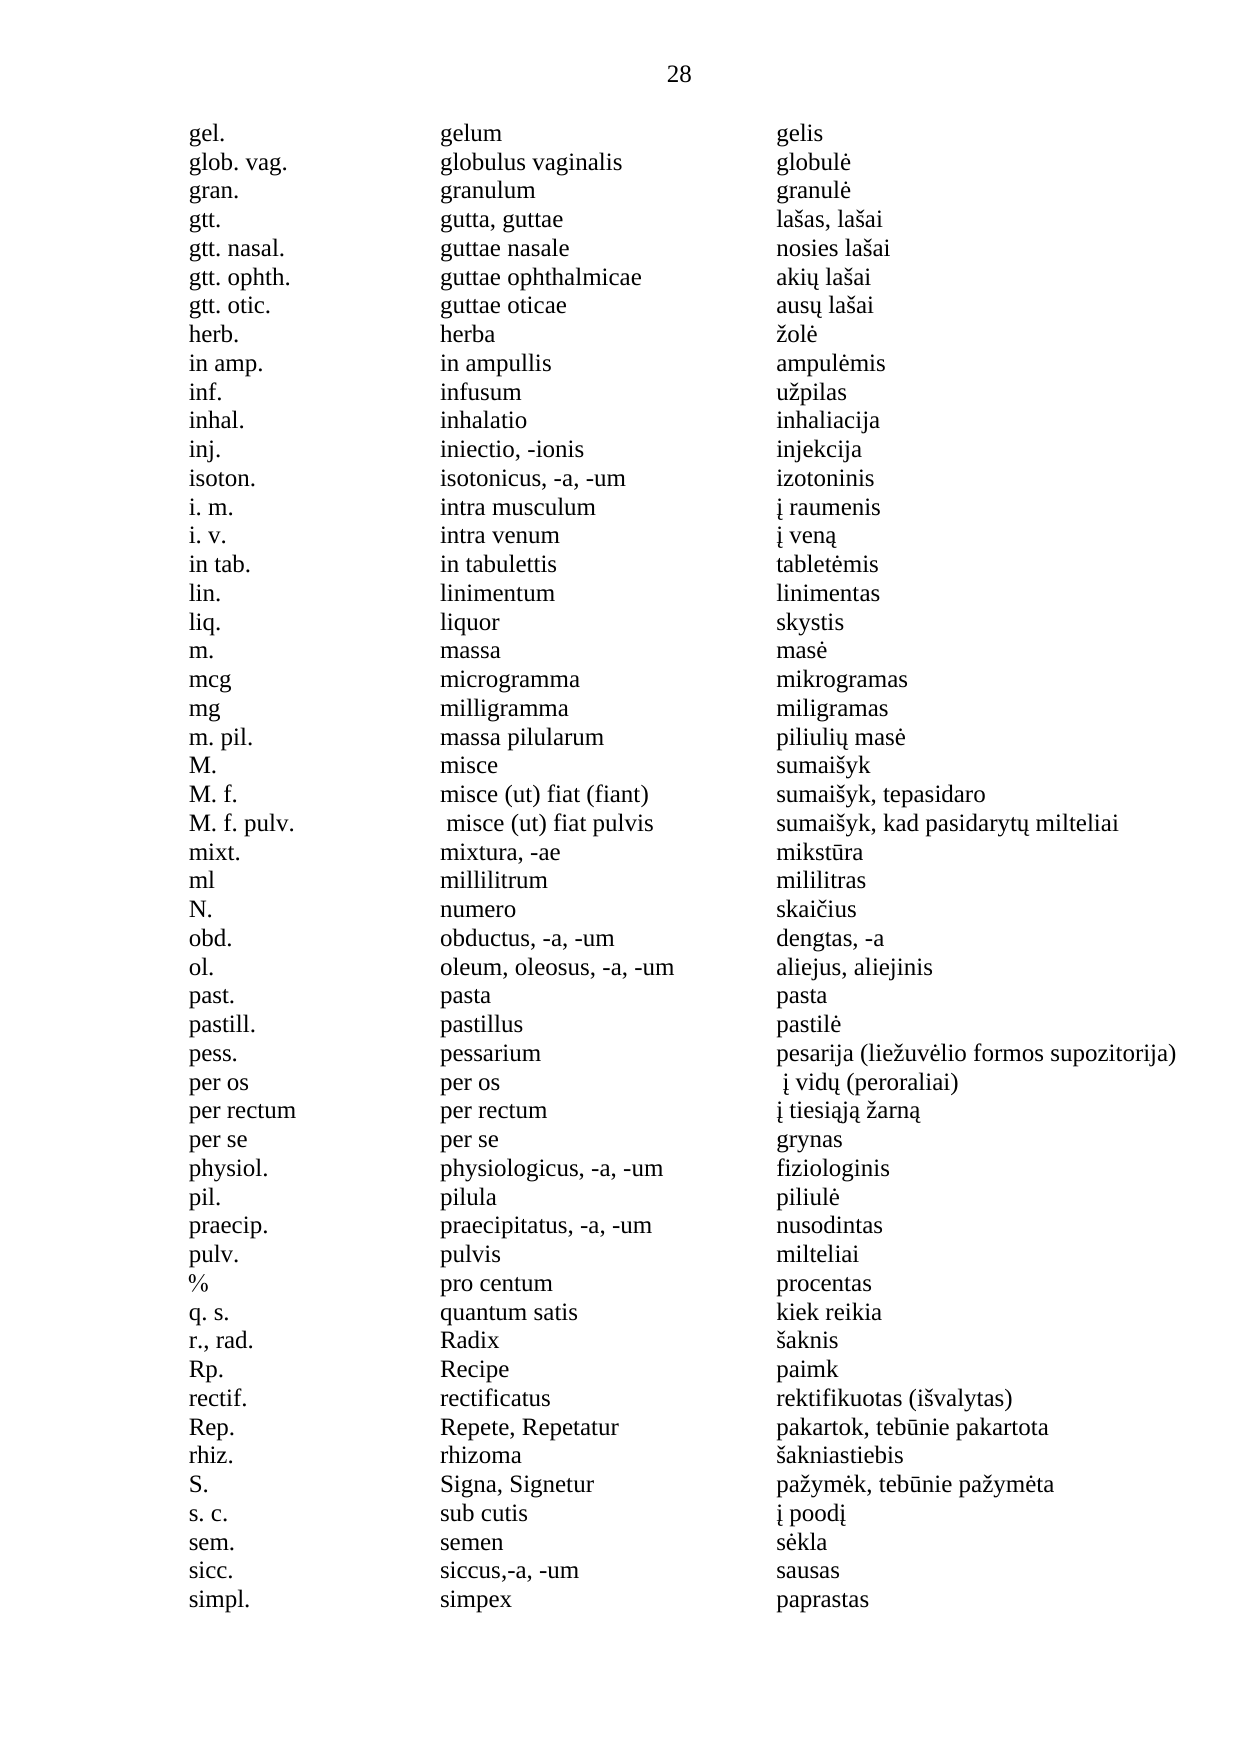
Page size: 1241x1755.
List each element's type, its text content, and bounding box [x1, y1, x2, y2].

table_cell užpilas [765, 377, 1181, 406]
table_cell Rp. [177, 1354, 428, 1383]
table_cell sumaišyk [765, 751, 1181, 779]
table_cell dengtas, -a [765, 923, 1181, 952]
table_cell į tiesiąją žarną [765, 1096, 1181, 1124]
table_cell inhalatio [429, 406, 765, 434]
table_cell S. [177, 1469, 428, 1498]
table_cell i. v. [177, 521, 428, 549]
table_cell gelis [765, 118, 1181, 147]
table_cell mililitras [765, 866, 1181, 894]
table_cell i. m. [177, 492, 428, 521]
table_cell microgramma [429, 664, 765, 693]
table_cell lašas, lašai [765, 204, 1181, 233]
table_cell isoton. [177, 463, 428, 492]
table_cell m. pil. [177, 722, 428, 751]
table_cell M. [177, 751, 428, 779]
table_cell mikrogramas [765, 664, 1181, 693]
table_cell in tabulettis [429, 549, 765, 578]
table_cell gel. [177, 118, 428, 147]
table_cell inj. [177, 434, 428, 463]
table_cell ml [177, 866, 428, 894]
table_cell glob. vag. [177, 147, 428, 176]
table_cell globulus vaginalis [429, 147, 765, 176]
table_cell oleum, oleosus, -a, -um [429, 952, 765, 981]
table_cell nosies lašai [765, 233, 1181, 262]
table_cell sausas [765, 1556, 1181, 1584]
table_cell guttae oticae [429, 291, 765, 319]
table_cell pastillus [429, 1009, 765, 1038]
table_cell herba [429, 319, 765, 348]
table_cell millilitrum [429, 866, 765, 894]
table_cell inhaliacija [765, 406, 1181, 434]
table_cell rectificatus [429, 1383, 765, 1412]
table_cell sumaišyk, tepasidaro [765, 779, 1181, 808]
table_cell šaknis [765, 1326, 1181, 1354]
table_cell guttae ophthalmicae [429, 262, 765, 291]
table_cell granulė [765, 176, 1181, 204]
table_cell skaičius [765, 894, 1181, 923]
table_cell akių lašai [765, 262, 1181, 291]
table_cell inhal. [177, 406, 428, 434]
table_cell sėkla [765, 1527, 1181, 1556]
table_cell per os [429, 1067, 765, 1096]
table_cell pro centum [429, 1268, 765, 1297]
table_cell rhizoma [429, 1441, 765, 1469]
table_cell per os [177, 1067, 428, 1096]
table_cell Recipe [429, 1354, 765, 1383]
table_cell praecipitatus, -a, -um [429, 1211, 765, 1239]
table_cell numero [429, 894, 765, 923]
table_cell rhiz. [177, 1441, 428, 1469]
table_cell physiol. [177, 1153, 428, 1182]
table_cell granulum [429, 176, 765, 204]
table_cell herb. [177, 319, 428, 348]
table_cell injekcija [765, 434, 1181, 463]
table_cell pil. [177, 1182, 428, 1211]
table_cell misce (ut) fiat (fiant) [429, 779, 765, 808]
table_cell nusodintas [765, 1211, 1181, 1239]
table_cell pasta [765, 981, 1181, 1009]
table_cell globulė [765, 147, 1181, 176]
table_cell skystis [765, 607, 1181, 636]
table_cell in amp. [177, 348, 428, 377]
table_cell gutta, guttae [429, 204, 765, 233]
table_cell fiziologinis [765, 1153, 1181, 1182]
table_cell rectif. [177, 1383, 428, 1412]
table_cell aliejus, aliejinis [765, 952, 1181, 981]
table_cell kiek reikia [765, 1297, 1181, 1326]
table_cell paimk [765, 1354, 1181, 1383]
table_cell tabletėmis [765, 549, 1181, 578]
table_cell mcg [177, 664, 428, 693]
table_cell massa [429, 636, 765, 664]
table_cell pilula [429, 1182, 765, 1211]
table_cell M. f. pulv. [177, 808, 428, 837]
table_cell quantum satis [429, 1297, 765, 1326]
table_cell į veną [765, 521, 1181, 549]
table_cell obductus, -a, -um [429, 923, 765, 952]
table_cell izotoninis [765, 463, 1181, 492]
table_cell mikstūra [765, 837, 1181, 866]
table_cell sicc. [177, 1556, 428, 1584]
table_cell N. [177, 894, 428, 923]
table_cell physiologicus, -a, -um [429, 1153, 765, 1182]
table_cell milligramma [429, 693, 765, 722]
table_cell sub cutis [429, 1498, 765, 1527]
table_cell liq. [177, 607, 428, 636]
table_cell gran. [177, 176, 428, 204]
table_cell į raumenis [765, 492, 1181, 521]
table_cell mg [177, 693, 428, 722]
table_cell į vidų (peroraliai) [765, 1067, 1181, 1096]
table_cell q. s. [177, 1297, 428, 1326]
table_cell pessarium [429, 1038, 765, 1067]
table_cell m. [177, 636, 428, 664]
table_cell r., rad. [177, 1326, 428, 1354]
table_cell intra musculum [429, 492, 765, 521]
table_cell rektifikuotas (išvalytas) [765, 1383, 1181, 1412]
table_cell massa pilularum [429, 722, 765, 751]
table_cell liquor [429, 607, 765, 636]
table_cell šakniastiebis [765, 1441, 1181, 1469]
table_cell sumaišyk, kad pasidarytų milteliai [765, 808, 1181, 837]
table_cell simpex [429, 1584, 765, 1613]
table_cell procentas [765, 1268, 1181, 1297]
table_cell gtt. [177, 204, 428, 233]
table_cell inf. [177, 377, 428, 406]
table_cell in tab. [177, 549, 428, 578]
table_cell Radix [429, 1326, 765, 1354]
table_cell misce (ut) fiat pulvis [429, 808, 765, 837]
table_cell Rep. [177, 1412, 428, 1441]
table_cell milteliai [765, 1239, 1181, 1268]
table_cell s. c. [177, 1498, 428, 1527]
table_cell pulv. [177, 1239, 428, 1268]
table_cell pastilė [765, 1009, 1181, 1038]
table_cell paprastas [765, 1584, 1181, 1613]
table_cell pakartok, tebūnie pakartota [765, 1412, 1181, 1441]
table_cell pastill. [177, 1009, 428, 1038]
table_cell  [177, 1268, 428, 1297]
table_cell pažymėk, tebūnie pažymėta [765, 1469, 1181, 1498]
table_cell gtt. otic. [177, 291, 428, 319]
table_cell linimentum [429, 578, 765, 607]
table_cell ausų lašai [765, 291, 1181, 319]
table_cell iniectio, -ionis [429, 434, 765, 463]
table_cell semen [429, 1527, 765, 1556]
table_cell Signa, Signetur [429, 1469, 765, 1498]
table_cell praecip. [177, 1211, 428, 1239]
table_cell grynas [765, 1124, 1181, 1153]
table_cell per rectum [177, 1096, 428, 1124]
table_cell piliulė [765, 1182, 1181, 1211]
table_cell pess. [177, 1038, 428, 1067]
table_cell misce [429, 751, 765, 779]
table_cell linimentas [765, 578, 1181, 607]
table_cell M. f. [177, 779, 428, 808]
table_cell guttae nasale [429, 233, 765, 262]
table_cell in ampullis [429, 348, 765, 377]
table_cell per se [177, 1124, 428, 1153]
table_cell infusum [429, 377, 765, 406]
table_cell per se [429, 1124, 765, 1153]
table_cell gelum [429, 118, 765, 147]
table_cell į poodį [765, 1498, 1181, 1527]
table_cell obd. [177, 923, 428, 952]
table_cell isotonicus, -a, -um [429, 463, 765, 492]
table_cell miligramas [765, 693, 1181, 722]
table_cell Repete, Repetatur [429, 1412, 765, 1441]
table_cell gtt. ophth. [177, 262, 428, 291]
table_cell pasta [429, 981, 765, 1009]
table_cell siccus,-a, -um [429, 1556, 765, 1584]
table_cell gtt. nasal. [177, 233, 428, 262]
table_cell lin. [177, 578, 428, 607]
table_cell mixtura, -ae [429, 837, 765, 866]
table_cell intra venum [429, 521, 765, 549]
table_cell pesarija (liežuvėlio formos supozitorija) [765, 1038, 1181, 1067]
table_cell mixt. [177, 837, 428, 866]
table_cell žolė [765, 319, 1181, 348]
table_cell ampulėmis [765, 348, 1181, 377]
table_cell per rectum [429, 1096, 765, 1124]
table_cell past. [177, 981, 428, 1009]
table_cell piliulių masė [765, 722, 1181, 751]
table_cell masė [765, 636, 1181, 664]
table_cell pulvis [429, 1239, 765, 1268]
table_cell ol. [177, 952, 428, 981]
table_cell simpl. [177, 1584, 428, 1613]
table_cell sem. [177, 1527, 428, 1556]
